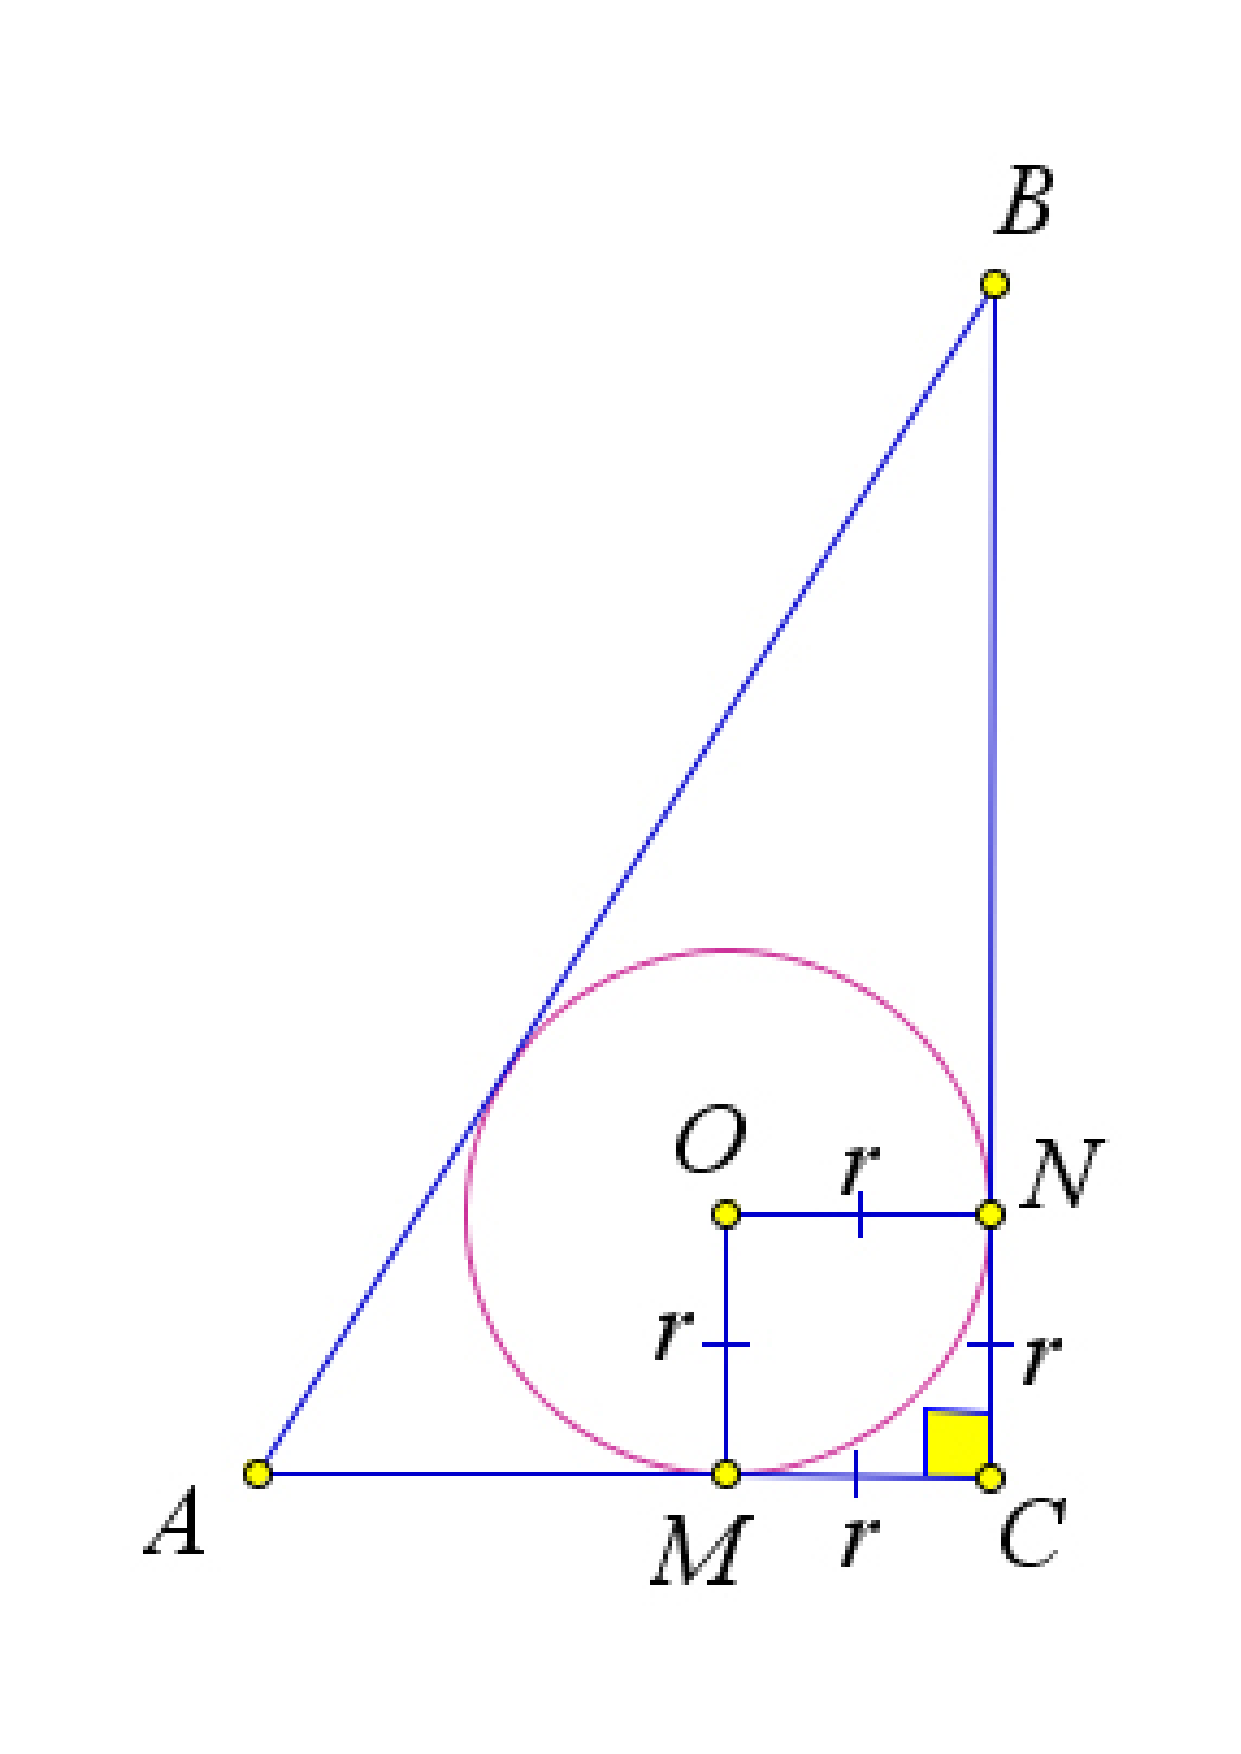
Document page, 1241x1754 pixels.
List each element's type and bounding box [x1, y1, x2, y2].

picture [118, 118, 1123, 1611]
